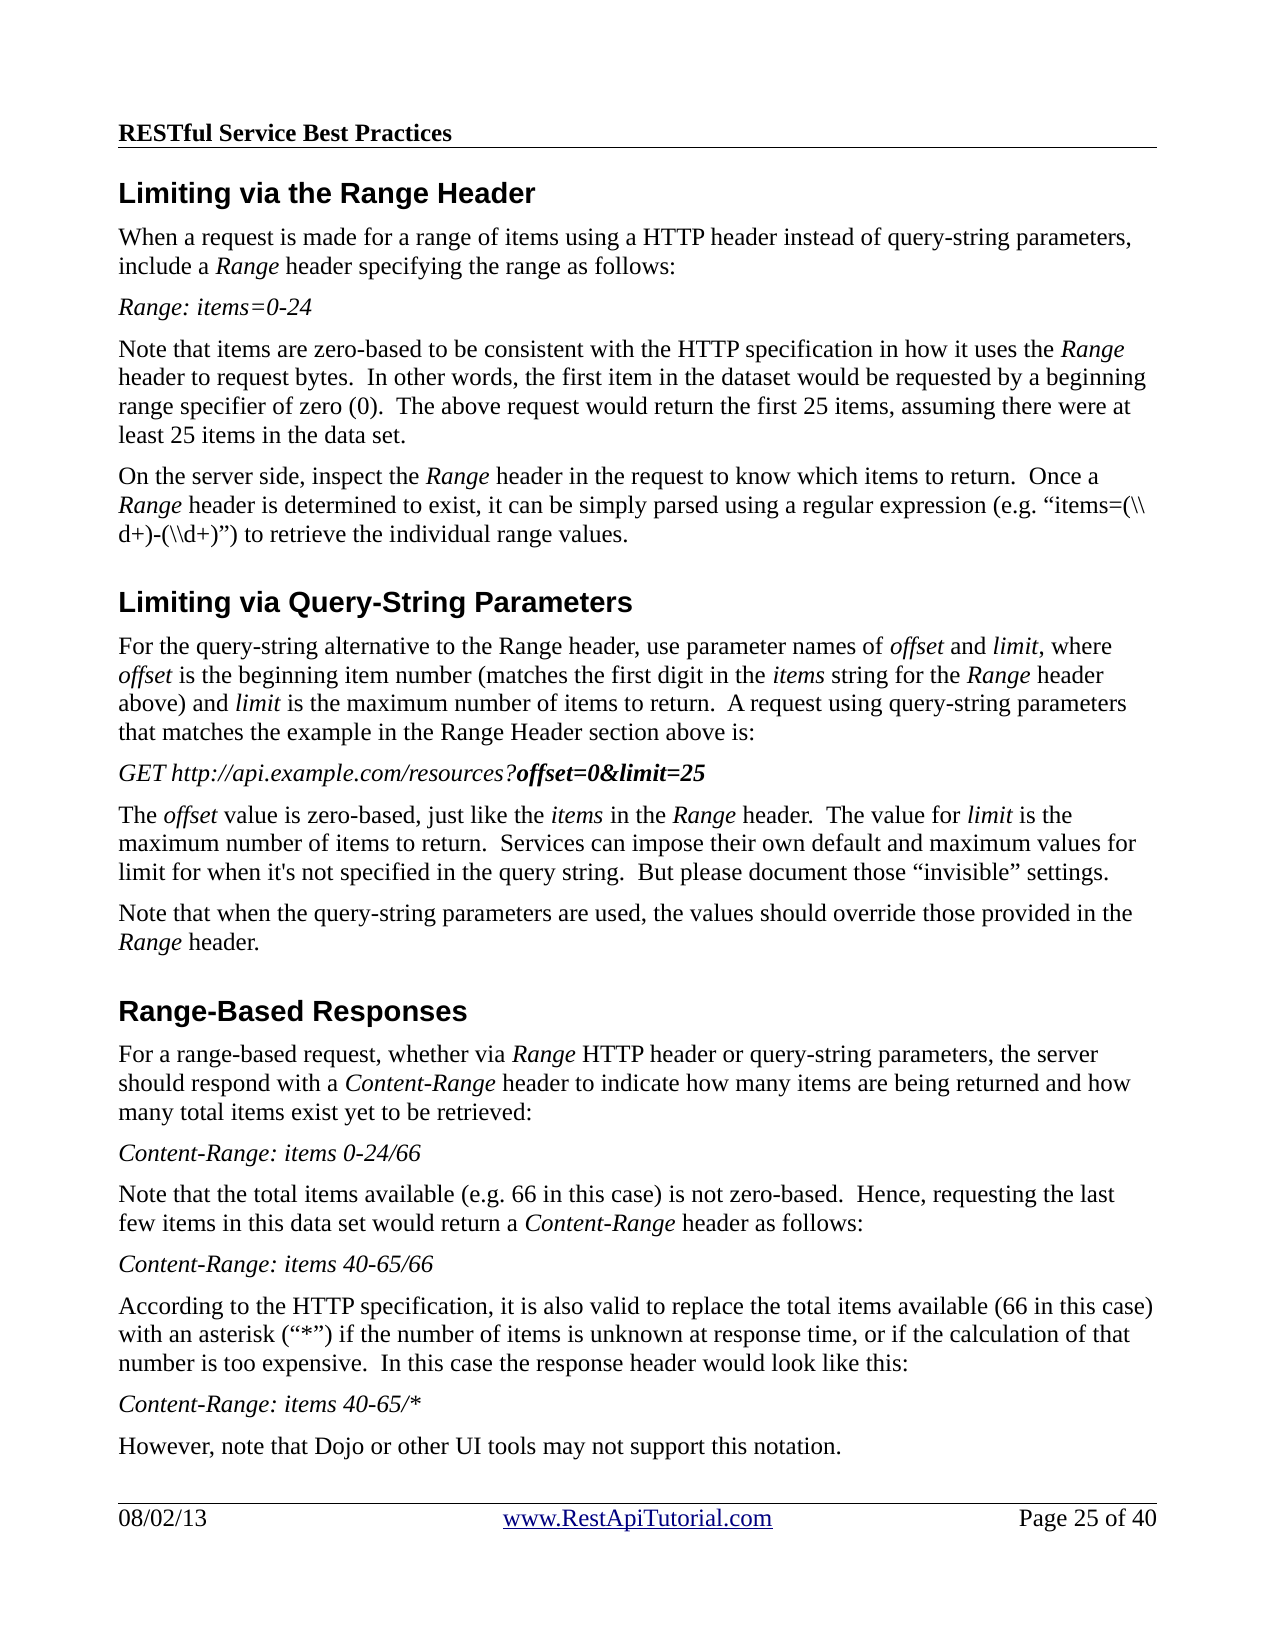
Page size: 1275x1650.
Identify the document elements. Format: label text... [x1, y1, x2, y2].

text When a request is made for a range of items using a HTTP header instead of query-string parameters, include a Range header specifying the range as follows: [118, 222, 1157, 280]
text However, note that Dojo or other UI tools may not support this notation. [118, 1431, 1157, 1459]
text For the query-string alternative to the Range header, use parameter names of offset and limit, where offset is the beginning item number (matches the first digit in the items string for the Range header above) and limit is the maximum number of items to return. A request using query-string parameters that matches the example in the Range Header section above is: [118, 631, 1157, 746]
subtitle Limiting via Query-String Parameters [118, 585, 1157, 618]
text GET http://api.example.com/resources?offset=0&limit=25 [118, 758, 1157, 787]
text According to the HTTP specification, it is also valid to replace the total items available (66 in this case) with an asterisk (“*”) if the number of items is unknown at response time, or if the calculation of that number is too expensive. In this case the response header would look like this: [118, 1291, 1157, 1377]
text Content-Range: items 40-65/* [118, 1389, 1157, 1418]
text Content-Range: items 40-65/66 [118, 1249, 1157, 1278]
text For a range-based request, whether via Range HTTP header or query-string parameters, the server should respond with a Content-Range header to indicate how many items are being returned and how many total items exist yet to be retrieved: [118, 1039, 1157, 1126]
text Content-Range: items 0-24/66 [118, 1138, 1157, 1167]
subtitle Range-Based Responses [118, 993, 1157, 1027]
text The offset value is zero-based, just like the items in the Range header. The value for limit is the maximum number of items to return. Services can impose their own default and maximum values for limit for when it's not specified in the query string. But please document those “invisible” settings. [118, 800, 1157, 886]
text Note that the total items available (e.g. 66 in this case) is not zero-based. Hence, requesting the last few items in this data set would return a Content-Range header as follows: [118, 1179, 1157, 1237]
text Range: items=0-24 [118, 292, 1157, 321]
text On the server side, inspect the Range header in the request to know which items to return. Once a Range header is determined to exist, it can be simply parsed using a regular expression (e.g. “items=(\\d+)-(\\d+)”) to retrieve the individual range values. [118, 461, 1157, 547]
text Note that when the query-string parameters are used, the values should override those provided in the Range header. [118, 898, 1157, 956]
subtitle Limiting via the Range Header [118, 176, 1157, 210]
text Note that items are zero-based to be consistent with the HTTP specification in how it uses the Range header to request bytes. In other words, the first item in the dataset would be requested by a beginning range specifier of zero (0). The above request would return the first 25 items, assuming there were at least 25 items in the data set. [118, 334, 1157, 449]
